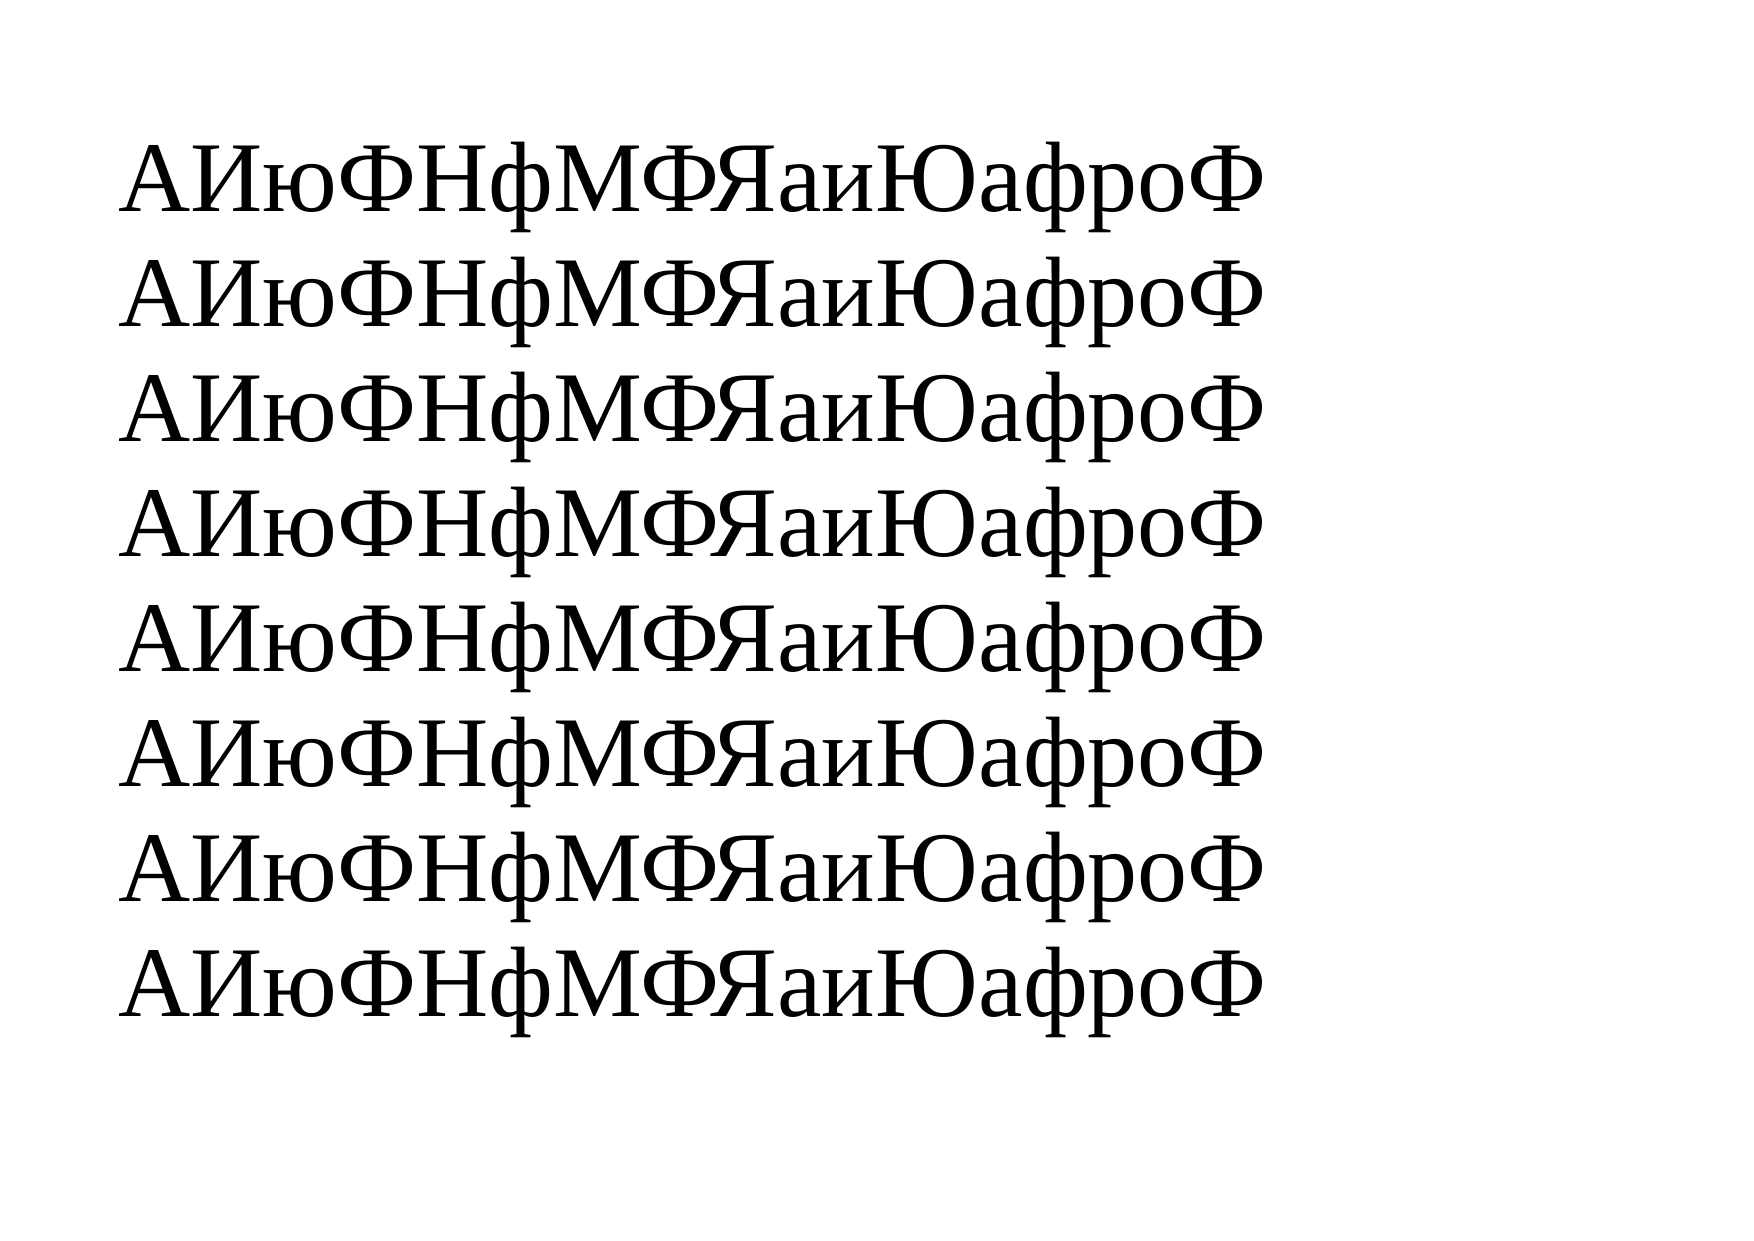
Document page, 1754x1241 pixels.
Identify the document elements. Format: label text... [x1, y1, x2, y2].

text АИюФНфМФЯаиЮaфроФ [118, 693, 1636, 808]
text АИюФНфМФЯаиЮaфроФ [118, 578, 1636, 693]
text АИюФНфМФЯаиЮaфроФ [118, 923, 1636, 1038]
text АИюФНфМФЯаиЮaфроФ [118, 463, 1636, 578]
text АИюФНфМФЯаиЮaфроФ [118, 233, 1636, 348]
text АИюФНфМФЯаиЮaфроФ [118, 808, 1636, 923]
text АИюФНфМФЯаиЮaфроФ [118, 118, 1636, 233]
text АИюФНфМФЯаиЮaфроФ [118, 348, 1636, 463]
